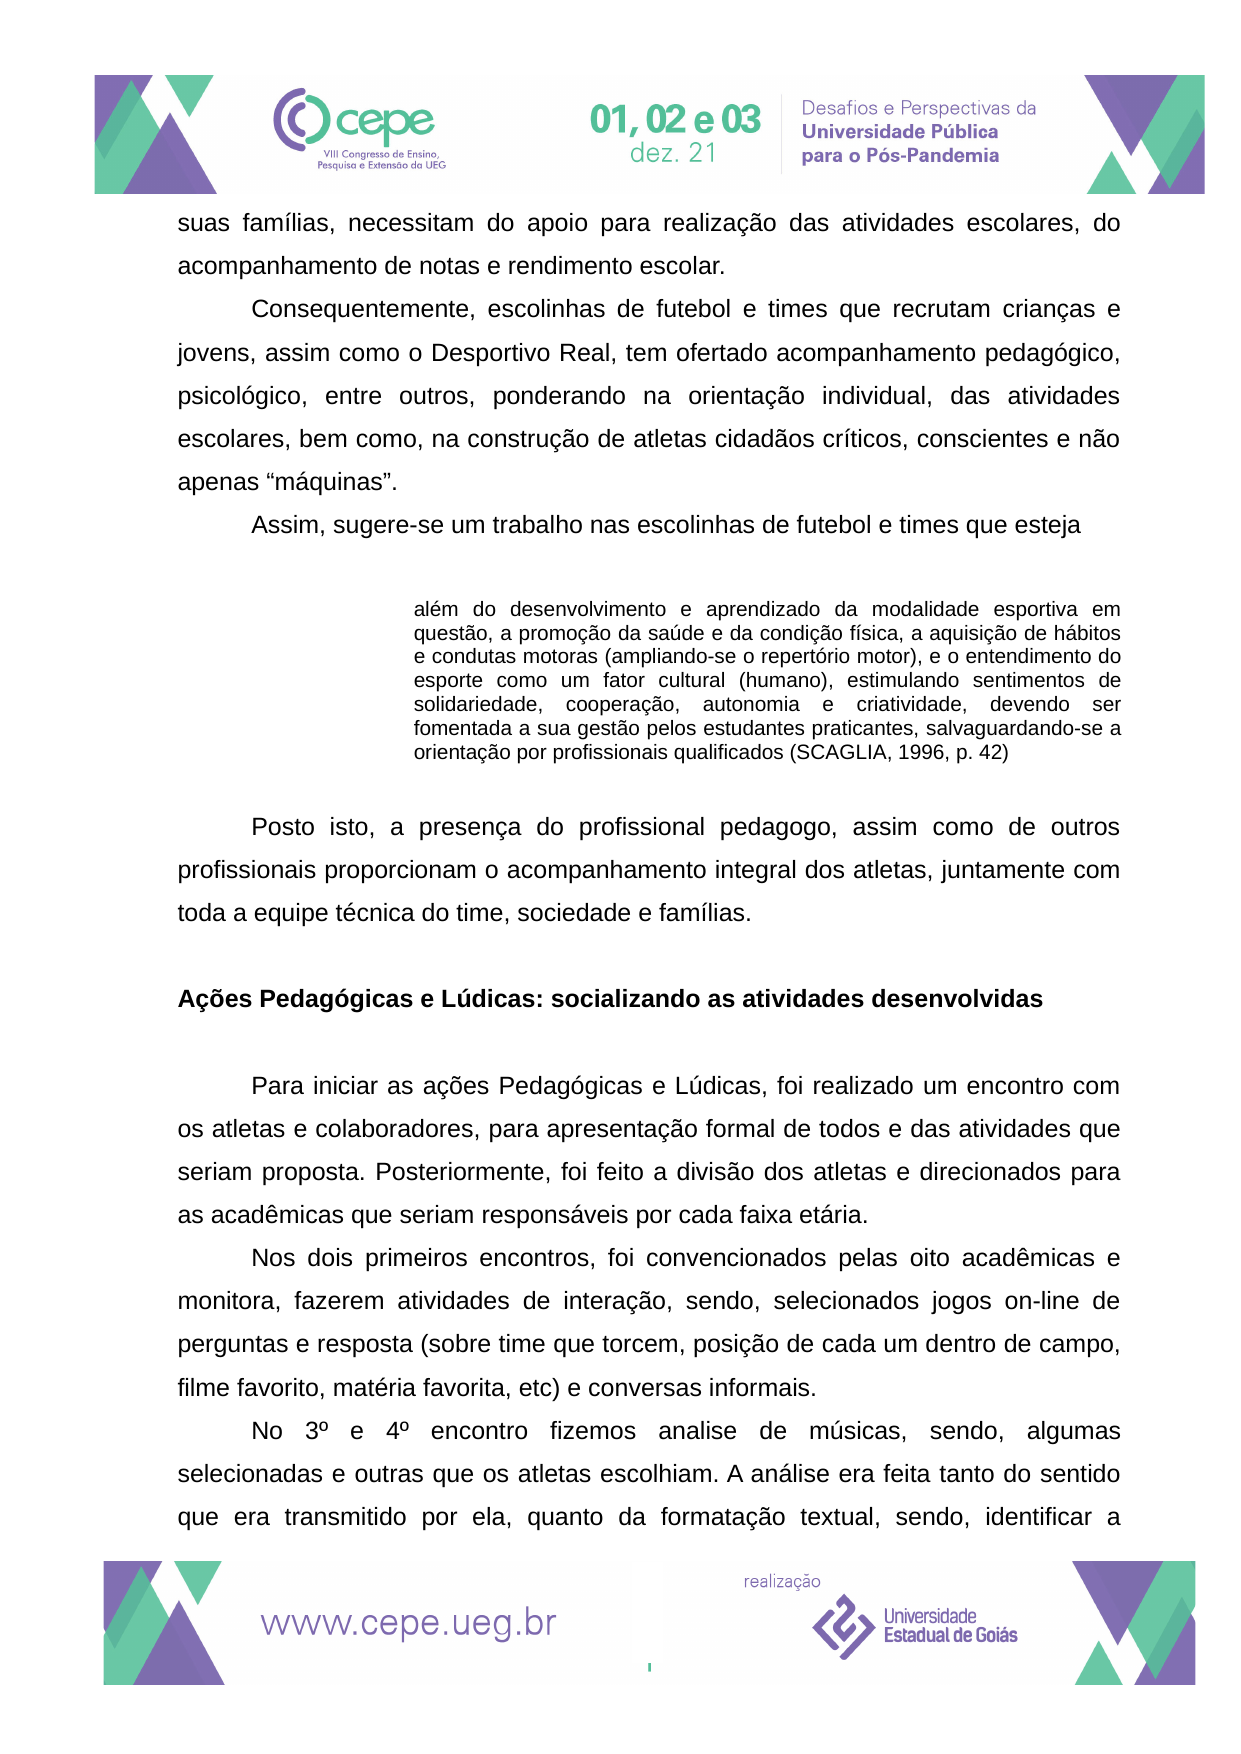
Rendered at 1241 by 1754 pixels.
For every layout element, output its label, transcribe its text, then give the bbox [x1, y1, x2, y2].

text além do desenvolvimento e aprendizado da modalidade esportiva em questão, a promoção da saúde e da condição física, a aquisição de hábitos e condutas motoras (ampliando-se o repertório motor), e o entendimento do esporte como um fator cultural (humano), estimulando sentimentos de solidariedade, cooperação, autonomia e criatividade, devendo ser fomentada a sua gestão pelos estudantes praticantes, salvaguardando-se a orientação por profissionais qualificados (SCAGLIA, 1996, p. 42) [413, 596, 1122, 764]
text Consequentemente, escolinhas de futebol e times que recrutam crianças e jovens, assim como o Desportivo Real, tem ofertado acompanhamento pedagógico, psicológico, entre outros, ponderando na orientação individual, das atividades escolares, bem como, na construção de atletas cidadãos críticos, conscientes e não apenas “máquinas”. [177, 294, 1122, 496]
text Posto isto, a presença do profissional pedagogo, assim como de outros profissionais proporcionam o acompanhamento integral dos atletas, juntamente com toda a equipe técnica do time, sociedade e famílias. [177, 812, 1122, 927]
text suas famílias, necessitam do apoio para realização das atividades escolares, do acompanhamento de notas e rendimento escolar. [177, 194, 1122, 280]
text Nos dois primeiros encontros, foi convencionados pelas oito acadêmicas e monitora, fazerem atividades de interação, sendo, selecionados jogos on-line de perguntas e resposta (sobre time que torcem, posição de cada um dentro de campo, filme favorito, matéria favorita, etc) e conversas informais. [177, 1243, 1122, 1401]
text Para iniciar as ações Pedagógicas e Lúdicas, foi realizado um encontro com os atletas e colaboradores, para apresentação formal de todos e das atividades que seriam proposta. Posteriormente, foi feito a divisão dos atletas e direcionados para as acadêmicas que seriam responsáveis por cada faixa etária. [177, 1071, 1122, 1229]
text Assim, sugere-se um trabalho nas escolinhas de futebol e times que esteja [177, 510, 1122, 539]
text Ações Pedagógicas e Lúdicas: socializando as atividades desenvolvidas [177, 984, 1122, 1013]
text No 3º e 4º encontro fizemos analise de músicas, sendo, algumas selecionadas e outras que os atletas escolhiam. A análise era feita tanto do sentido que era transmitido por ela, quanto da formatação textual, sendo, identificar a [177, 1416, 1122, 1531]
